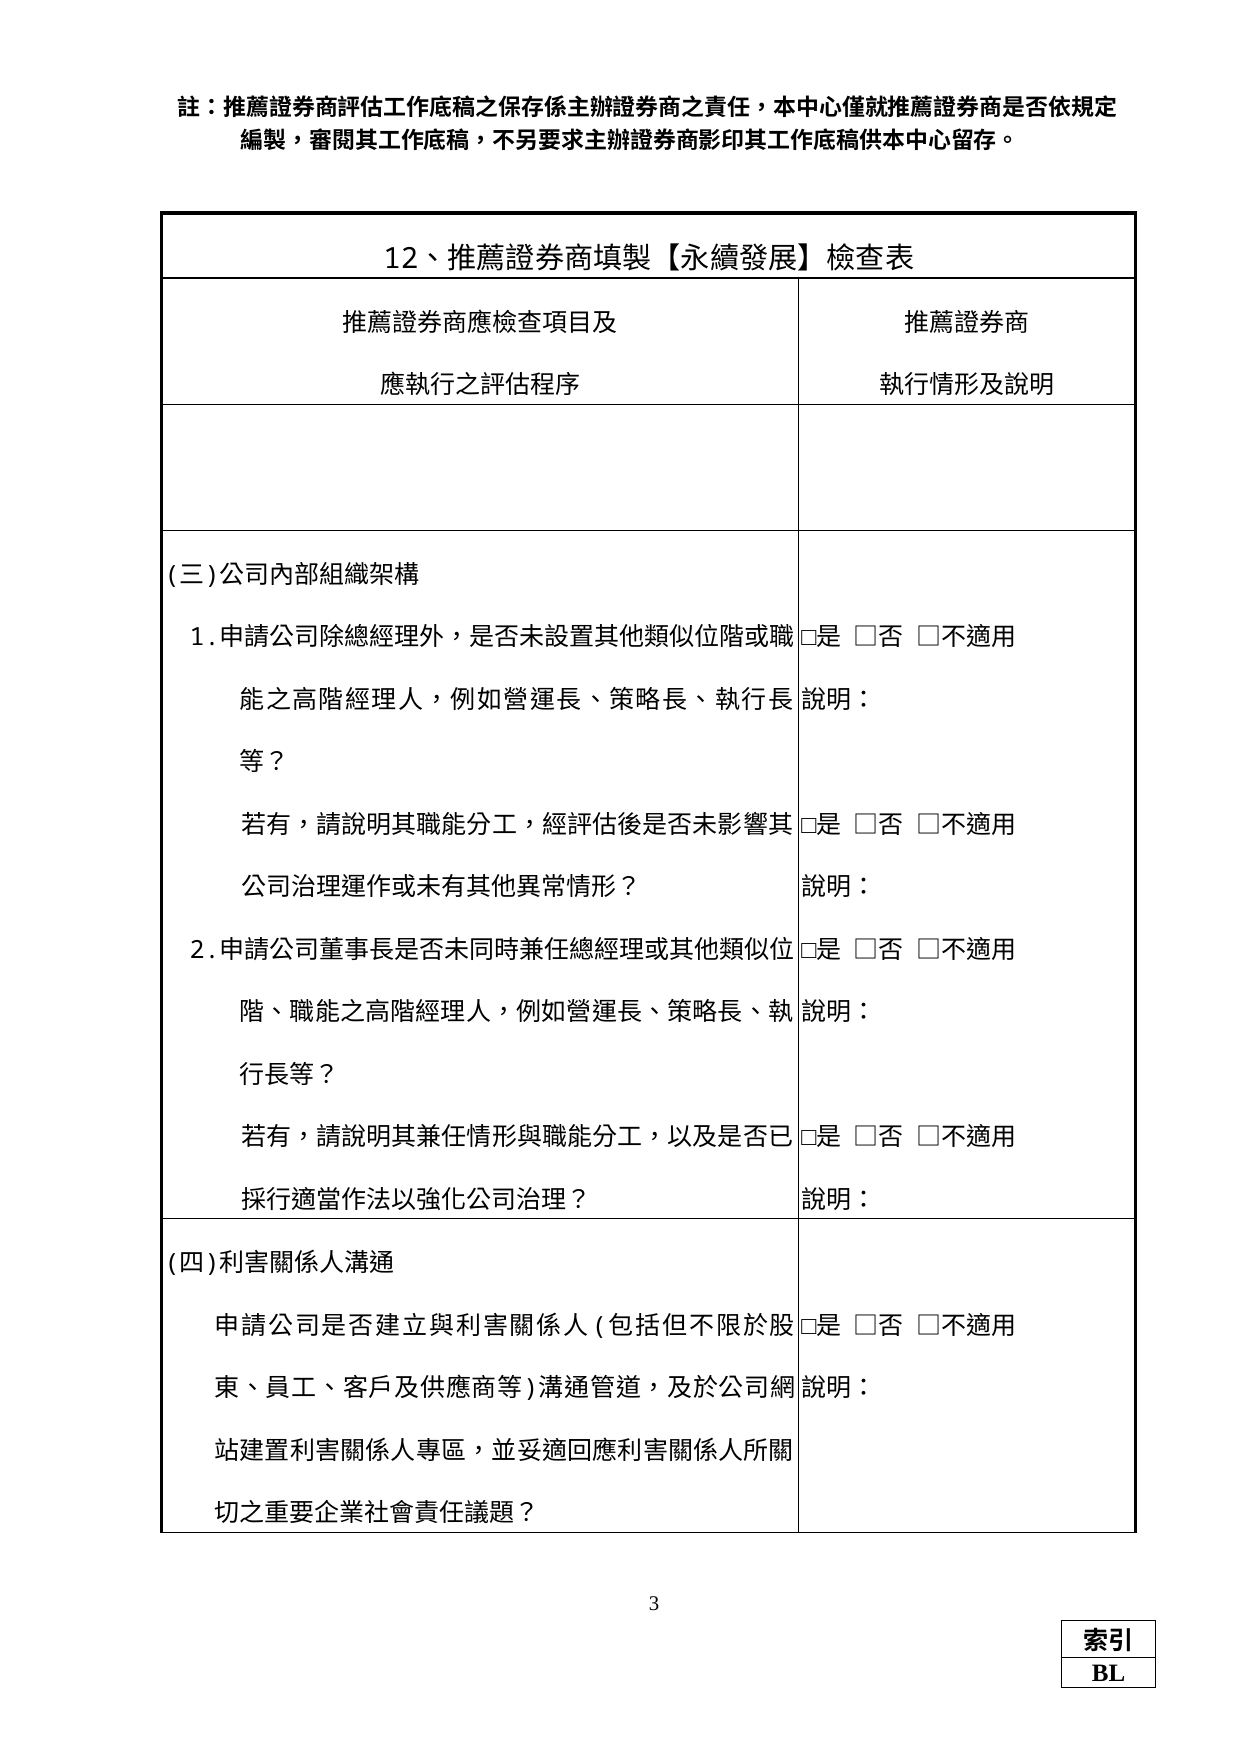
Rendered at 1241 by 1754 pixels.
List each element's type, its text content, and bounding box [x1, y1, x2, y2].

table_cell [799, 405, 1134, 529]
table_header [1137, 211, 1145, 277]
table_cell [1137, 404, 1141, 529]
table_cell [1141, 1218, 1145, 1532]
table_cell □是 □否 □不適用 說明： [799, 1219, 1134, 1532]
table_cell 推薦證券商 執行情形及說明 [799, 279, 1134, 403]
table_cell [163, 405, 798, 529]
table_cell [1141, 530, 1145, 1218]
table_cell □是 □否 □不適用 說明： □是 □否 □不適用 說明： □是 □否 □不適用 說明： □是 □否 □不適用 說明： [799, 531, 1134, 1218]
table_cell [1141, 404, 1145, 529]
table_cell (四)利害關係人溝通 申請公司是否建立與利害關係人(包括但不限於股東、員工、客戶及供應商等)溝通管道，及於公司網站建置利害關係人專區，並妥適回應利害關係人所關切之重要企業社會責任議題？ [163, 1219, 798, 1532]
table_cell 推薦證券商應檢查項目及 應執行之評估程序 [163, 279, 798, 403]
table_cell [1137, 1218, 1141, 1532]
table_cell (三)公司內部組織架構 1.申請公司除總經理外，是否未設置其他類似位階或職能之高階經理人，例如營運長、策略長、執行長等？ 若有，請說明其職能分工，經評估後是否未影響其公司治理運作或未有其他異常情形？ 2.申請公司董事長是否未同時兼任總經理或其他類似位階、職能之高階經理人，例如營運長、策略長、執行長等？ 若有，請說明其兼任情形與職能分工，以及是否已採行適當作法以強化公司治理？ [163, 531, 798, 1218]
table_cell [1137, 277, 1141, 403]
table_cell [1141, 277, 1145, 403]
table_header 12、推薦證券商填製【永續發展】檢查表 [163, 215, 1134, 277]
table_cell [1137, 530, 1141, 1218]
